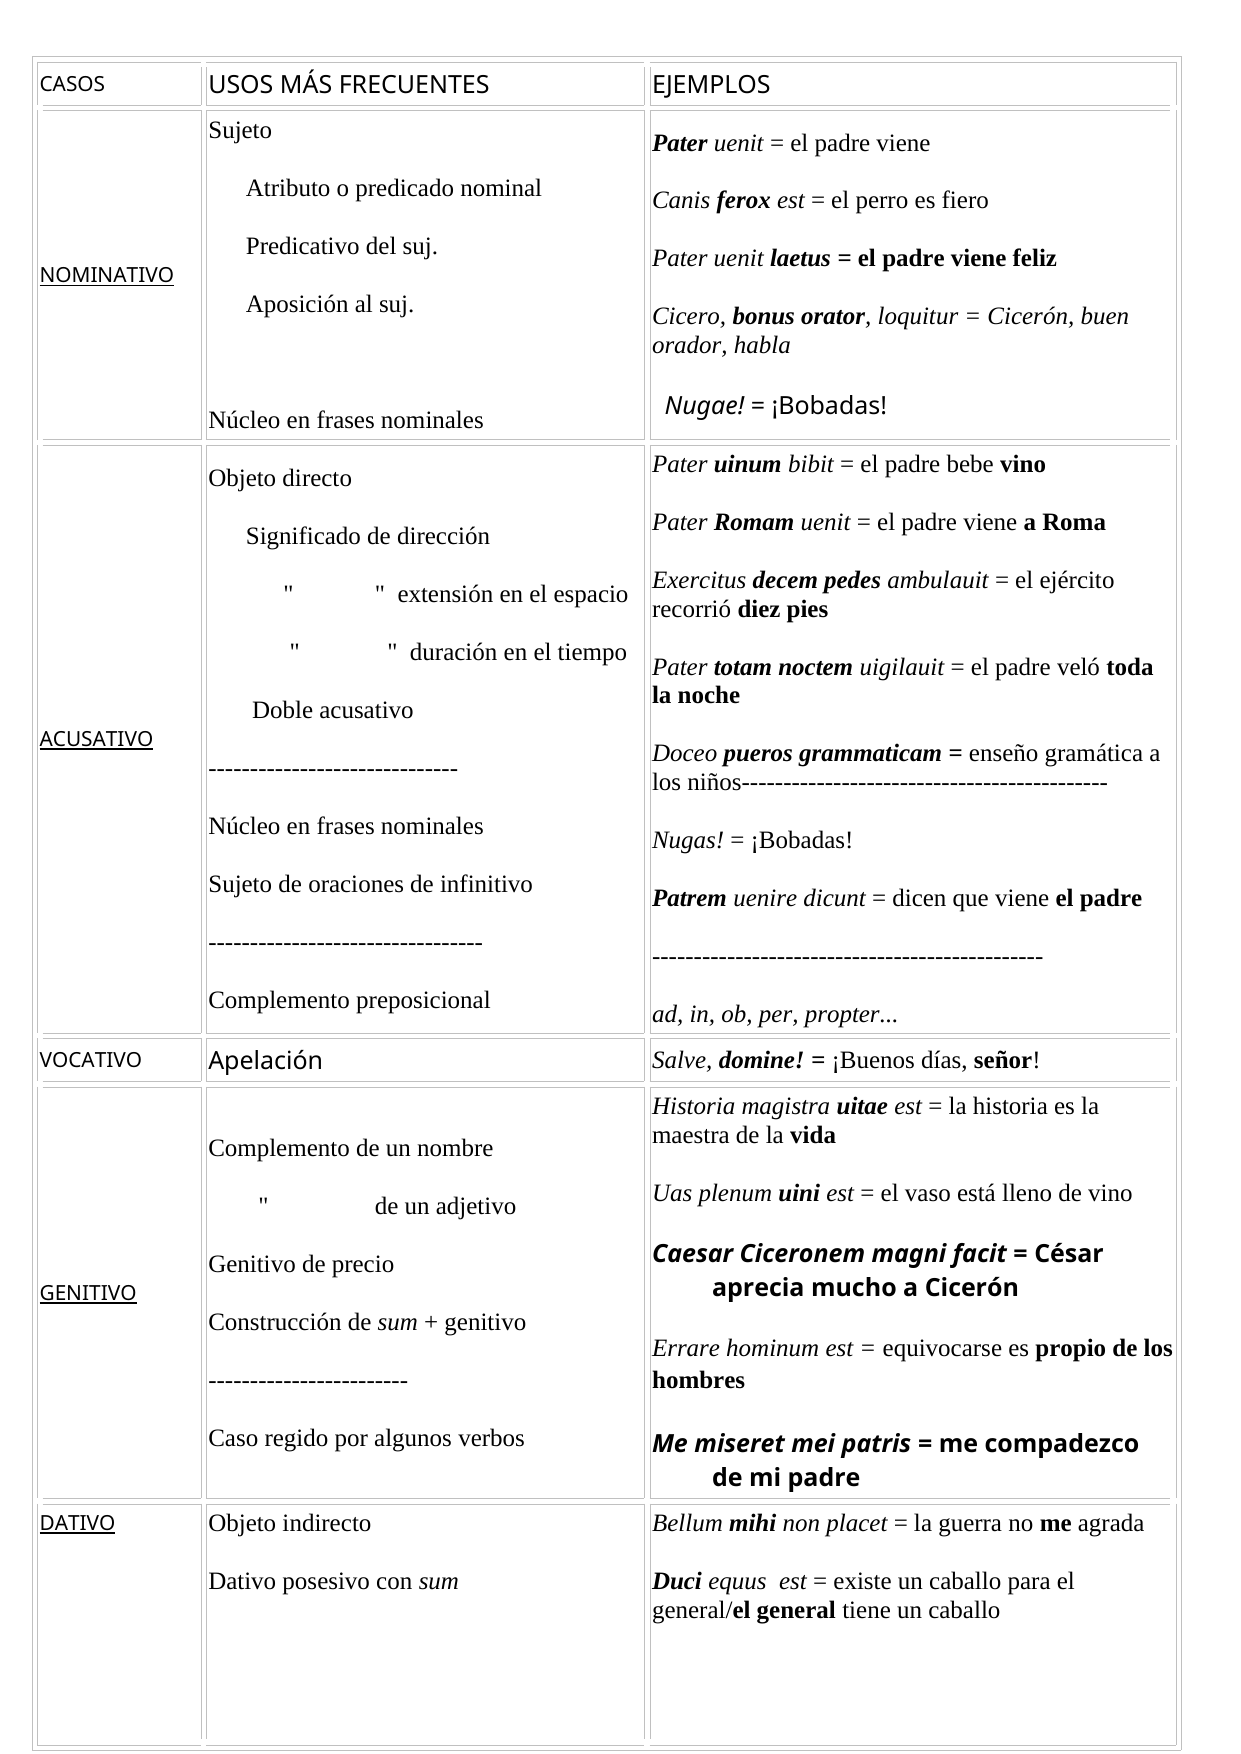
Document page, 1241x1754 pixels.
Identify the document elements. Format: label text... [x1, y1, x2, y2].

table_cell Objeto indirecto Dativo posesivo con sum [203, 1498, 647, 1744]
table_cell Sujeto Atributo o predicado nominal Predicativo del suj. Aposición al suj. Núcleo en frases nominales [203, 105, 647, 439]
table_header CASOS [35, 57, 203, 105]
table_cell Objeto directo Significado de dirección " " extensión en el espacio " " duración en el tiempo Doble acusativo ------------------------------ Núcleo en frases nominales Sujeto de oraciones de infinitivo --------------------------------- Complemento preposicional [203, 439, 647, 1032]
table_cell GENITIVO [35, 1081, 203, 1498]
table_cell Bellum mihi non placet = la guerra no me agrada Duci equus est = existe un caballo para el general/el general tiene un caballo [647, 1498, 1178, 1744]
table_cell ACUSATIVO [35, 439, 203, 1032]
table_cell Historia magistra uitae est = la historia es la maestra de la vida Uas plenum uini est = el vaso está lleno de vino Caesar Ciceronem magni facit = César aprecia mucho a Cicerón Errare hominum est = equivocarse es propio de los hombres Me miseret mei patris = me compadezco de mi padre [647, 1081, 1178, 1498]
table_cell VOCATIVO [35, 1033, 203, 1081]
table_cell Complemento de un nombre " de un adjetivo Genitivo de precio Construcción de sum + genitivo ------------------------ Caso regido por algunos verbos [203, 1081, 647, 1498]
table_header EJEMPLOS [647, 57, 1178, 105]
table_cell Salve, domine! = ¡Buenos días, señor! [647, 1033, 1178, 1081]
table_cell Pater uinum bibit = el padre bebe vino Pater Romam uenit = el padre viene a Roma Exercitus decem pedes ambulauit = el ejército recorrió diez pies Pater totam noctem uigilauit = el padre veló toda la noche Doceo pueros grammaticam = enseño gramática a los niños-------------------------------------------- Nugas! = ¡Bobadas! Patrem uenire dicunt = dicen que viene el padre ----------------------------------------------- ad, in, ob, per, propter... [647, 439, 1178, 1032]
table_cell DATIVO [35, 1498, 203, 1744]
table_cell NOMINATIVO [35, 105, 203, 439]
table_header USOS MÁS FRECUENTES [203, 57, 647, 105]
table_cell Pater uenit = el padre viene Canis ferox est = el perro es fiero Pater uenit laetus = el padre viene feliz Cicero, bonus orator, loquitur = Cicerón, buen orador, habla Nugae! = ¡Bobadas! [647, 105, 1178, 439]
table_cell Apelación [203, 1033, 647, 1081]
